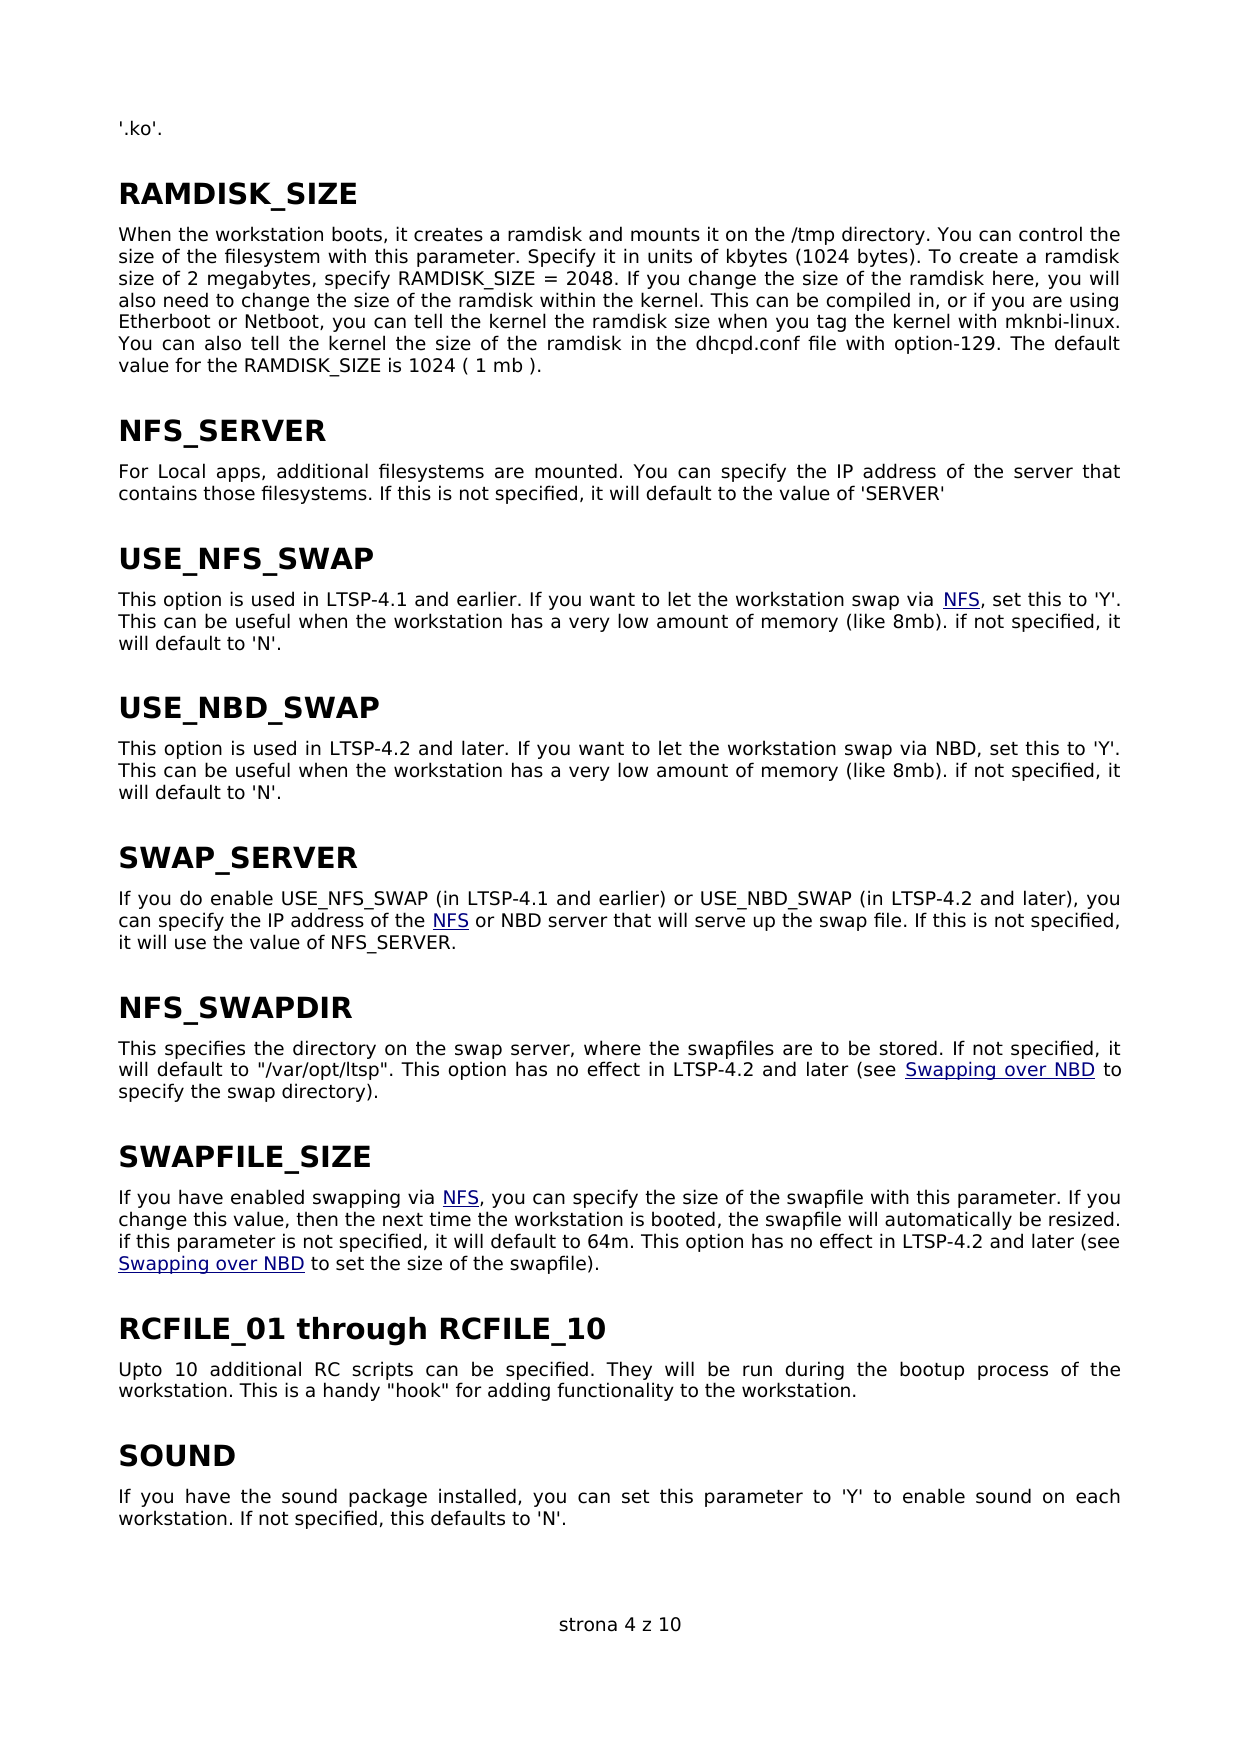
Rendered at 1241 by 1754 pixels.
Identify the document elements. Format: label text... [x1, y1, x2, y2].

text If you have the sound package installed, you can set this parameter to 'Y' to enable sound on each workstation. If not specified, this defaults to 'N'. [118, 1486, 1122, 1530]
subtitle RCFILE_01 through RCFILE_10 [118, 1312, 1122, 1346]
text This specifies the directory on the swap server, where the swapfiles are to be stored. If not specified, it will default to "/var/opt/ltsp". This option has no effect in LTSP-4.2 and later (see Swapping over NBD to specify the swap directory). [118, 1037, 1122, 1103]
subtitle NFS_SWAPDIR [118, 991, 1122, 1025]
text If you have enabled swapping via NFS, you can specify the size of the swapfile with this parameter. If you change this value, then the next time the workstation is booted, the swapfile will automatically be resized. if this parameter is not specified, it will default to 64m. This option has no effect in LTSP-4.2 and later (see Swapping over NBD to set the size of the swapfile). [118, 1187, 1122, 1274]
text For Local apps, additional filesystems are mounted. You can specify the IP address of the server that contains those filesystems. If this is not specified, it will default to the value of 'SERVER' [118, 461, 1122, 505]
subtitle SOUND [118, 1440, 1122, 1474]
subtitle NFS_SERVER [118, 414, 1122, 448]
text If you do enable USE_NFS_SWAP (in LTSP-4.1 and earlier) or USE_NBD_SWAP (in LTSP-4.2 and later), you can specify the IP address of the NFS or NBD server that will serve up the swap file. If this is not specified, it will use the value of NFS_SERVER. [118, 888, 1122, 953]
subtitle USE_NBD_SWAP [118, 692, 1122, 726]
text This option is used in LTSP-4.2 and later. If you want to let the workstation swap via NBD, set this to 'Y'. This can be useful when the workstation has a very low amount of memory (like 8mb). if not specified, it will default to 'N'. [118, 738, 1122, 804]
text '.ko'. [118, 118, 1122, 140]
subtitle RAMDISK_SIZE [118, 177, 1122, 211]
text Upto 10 additional RC scripts can be specified. They will be run during the bootup process of the workstation. This is a handy "hook" for adding functionality to the workstation. [118, 1358, 1122, 1402]
subtitle SWAP_SERVER [118, 841, 1122, 875]
text When the workstation boots, it creates a ramdisk and mounts it on the /tmp directory. You can control the size of the filesystem with this parameter. Specify it in units of kbytes (1024 bytes). To create a ramdisk size of 2 megabytes, specify RAMDISK_SIZE = 2048. If you change the size of the ramdisk here, you will also need to change the size of the ramdisk within the kernel. This can be compiled in, or if you are using Etherboot or Netboot, you can tell the kernel the ramdisk size when you tag the kernel with mknbi-linux. You can also tell the kernel the size of the ramdisk in the dhcpd.conf file with option-129. The default value for the RAMDISK_SIZE is 1024 ( 1 mb ). [118, 224, 1122, 377]
text This option is used in LTSP-4.1 and earlier. If you want to let the workstation swap via NFS, set this to 'Y'. This can be useful when the workstation has a very low amount of memory (like 8mb). if not specified, it will default to 'N'. [118, 589, 1122, 654]
subtitle USE_NFS_SWAP [118, 542, 1122, 576]
subtitle SWAPFILE_SIZE [118, 1141, 1122, 1174]
